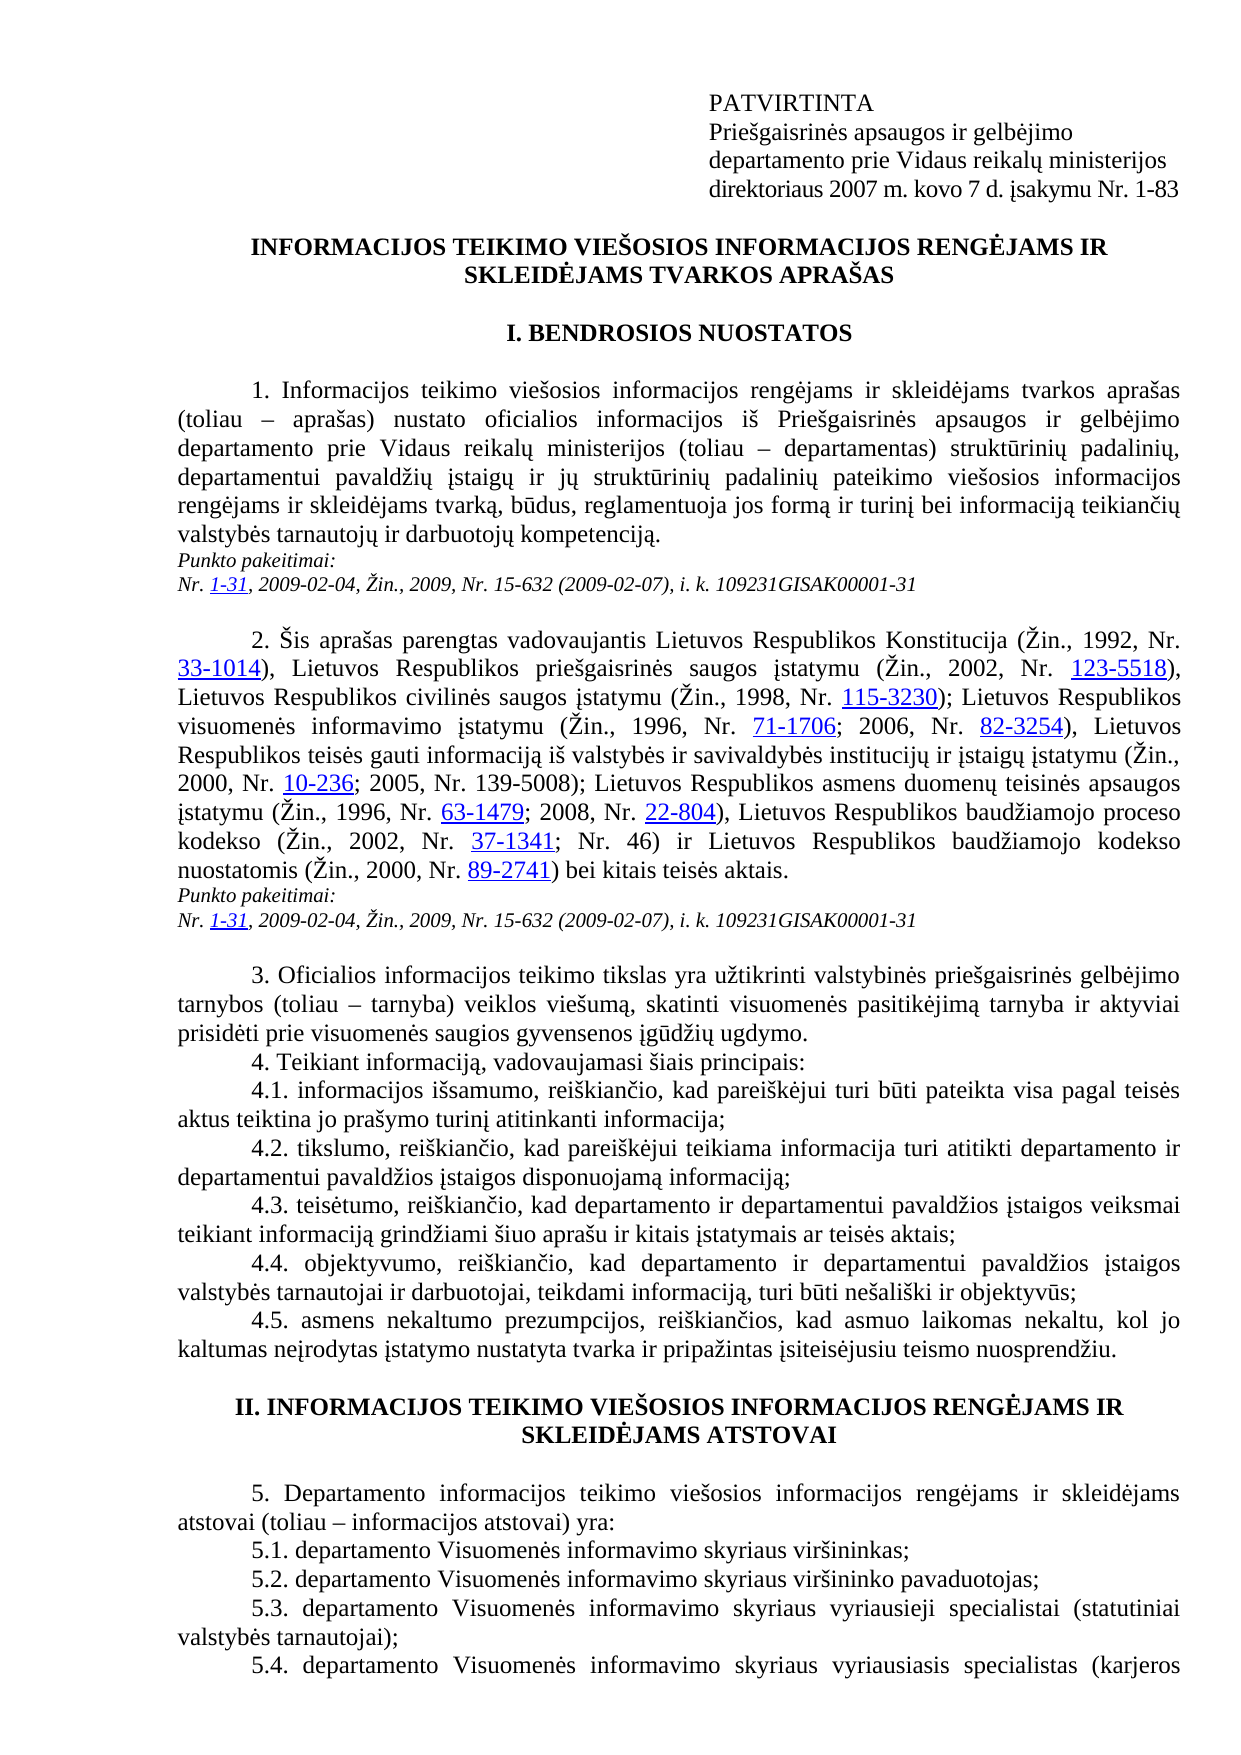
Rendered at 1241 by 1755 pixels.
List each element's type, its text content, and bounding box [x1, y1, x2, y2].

text 4.1. informacijos išsamumo, reiškiančio, kad pareiškėjui turi būti pateikta visa pagal teisės aktus teiktina jo prašymo turinį atitinkanti informacija; [177, 1075, 1181, 1133]
text 2. Šis aprašas parengtas vadovaujantis Lietuvos Respublikos Konstitucija (Žin., 1992, Nr. 33-1014), Lietuvos Respublikos priešgaisrinės saugos įstatymu (Žin., 2002, Nr. 123-5518), Lietuvos Respublikos civilinės saugos įstatymu (Žin., 1998, Nr. 115-3230); Lietuvos Respublikos visuomenės informavimo įstatymu (Žin., 1996, Nr. 71-1706; 2006, Nr. 82-3254), Lietuvos Respublikos teisės gauti informaciją iš valstybės ir savivaldybės institucijų ir įstaigų įstatymu (Žin., 2000, Nr. 10-236; 2005, Nr. 139-5008); Lietuvos Respublikos asmens duomenų teisinės apsaugos įstatymu (Žin., 1996, Nr. 63-1479; 2008, Nr. 22-804), Lietuvos Respublikos baudžiamojo proceso kodekso (Žin., 2002, Nr. 37-1341; Nr. 46) ir Lietuvos Respublikos baudžiamojo kodekso nuostatomis (Žin., 2000, Nr. 89-2741) bei kitais teisės aktais. [177, 625, 1181, 883]
text 4.5. asmens nekaltumo prezumpcijos, reiškiančios, kad asmuo laikomas nekaltu, kol jo kaltumas neįrodytas įstatymo nustatyta tvarka ir pripažintas įsiteisėjusiu teismo nuosprendžiu. [177, 1305, 1181, 1363]
text 4.4. objektyvumo, reiškiančio, kad departamento ir departamentui pavaldžios įstaigos valstybės tarnautojai ir darbuotojai, teikdami informaciją, turi būti nešališki ir objektyvūs; [177, 1248, 1181, 1305]
text departamento prie Vidaus reikalų ministerijos [177, 145, 1181, 174]
text INFORMACIJOS TEIKIMO VIEŠOSIOS INFORMACIJOS RENGĖJAMS IR SKLEIDĖJAMS TVARKOS APRAŠAS [177, 232, 1181, 289]
text I. BENDROSIOS NUOSTATOS [177, 318, 1181, 347]
text 4.3. teisėtumo, reiškiančio, kad departamento ir departamentui pavaldžios įstaigos veiksmai teikiant informaciją grindžiami šiuo aprašu ir kitais įstatymais ar teisės aktais; [177, 1190, 1181, 1248]
text 5.4. departamento Visuomenės informavimo skyriaus vyriausiasis specialistas (karjeros [177, 1650, 1181, 1679]
text 5.1. departamento Visuomenės informavimo skyriaus viršininkas; [177, 1535, 1181, 1564]
text 4. Teikiant informaciją, vadovaujamasi šiais principais: [177, 1047, 1181, 1075]
text 4.2. tikslumo, reiškiančio, kad pareiškėjui teikiama informacija turi atitikti departamento ir departamentui pavaldžios įstaigos disponuojamą informaciją; [177, 1133, 1181, 1190]
text 5.2. departamento Visuomenės informavimo skyriaus viršininko pavaduotojas; [177, 1564, 1181, 1593]
text Priešgaisrinės apsaugos ir gelbėjimo [177, 117, 1181, 145]
text 3. Oficialios informacijos teikimo tikslas yra užtikrinti valstybinės priešgaisrinės gelbėjimo tarnybos (toliau – tarnyba) veiklos viešumą, skatinti visuomenės pasitikėjimą tarnyba ir aktyviai prisidėti prie visuomenės saugios gyvensenos įgūdžių ugdymo. [177, 960, 1181, 1047]
text direktoriaus 2007 m. kovo 7 d. įsakymu Nr. 1-83 [177, 174, 1181, 203]
text 5. Departamento informacijos teikimo viešosios informacijos rengėjams ir skleidėjams atstovai (toliau – informacijos atstovai) yra: [177, 1478, 1181, 1535]
text Nr. 1-31, 2009-02-04, Žin., 2009, Nr. 15-632 (2009-02-07), i. k. 109231GISAK00001-31 [177, 572, 1181, 596]
text Nr. 1-31, 2009-02-04, Žin., 2009, Nr. 15-632 (2009-02-07), i. k. 109231GISAK00001-31 [177, 907, 1181, 932]
text PATVIRTINTA [177, 88, 1181, 117]
text Punkto pakeitimai: [177, 883, 1181, 907]
text Punkto pakeitimai: [177, 548, 1181, 572]
text 5.3. departamento Visuomenės informavimo skyriaus vyriausieji specialistai (statutiniai valstybės tarnautojai); [177, 1593, 1181, 1650]
text 1. Informacijos teikimo viešosios informacijos rengėjams ir skleidėjams tvarkos aprašas (toliau – aprašas) nustato oficialios informacijos iš Priešgaisrinės apsaugos ir gelbėjimo departamento prie Vidaus reikalų ministerijos (toliau – departamentas) struktūrinių padalinių, departamentui pavaldžių įstaigų ir jų struktūrinių padalinių pateikimo viešosios informacijos rengėjams ir skleidėjams tvarką, būdus, reglamentuoja jos formą ir turinį bei informaciją teikiančių valstybės tarnautojų ir darbuotojų kompetenciją. [177, 375, 1181, 548]
text II. INFORMACIJOS TEIKIMO VIEŠOSIOS INFORMACIJOS RENGĖJAMS IR SKLEIDĖJAMS ATSTOVAI [177, 1392, 1181, 1449]
